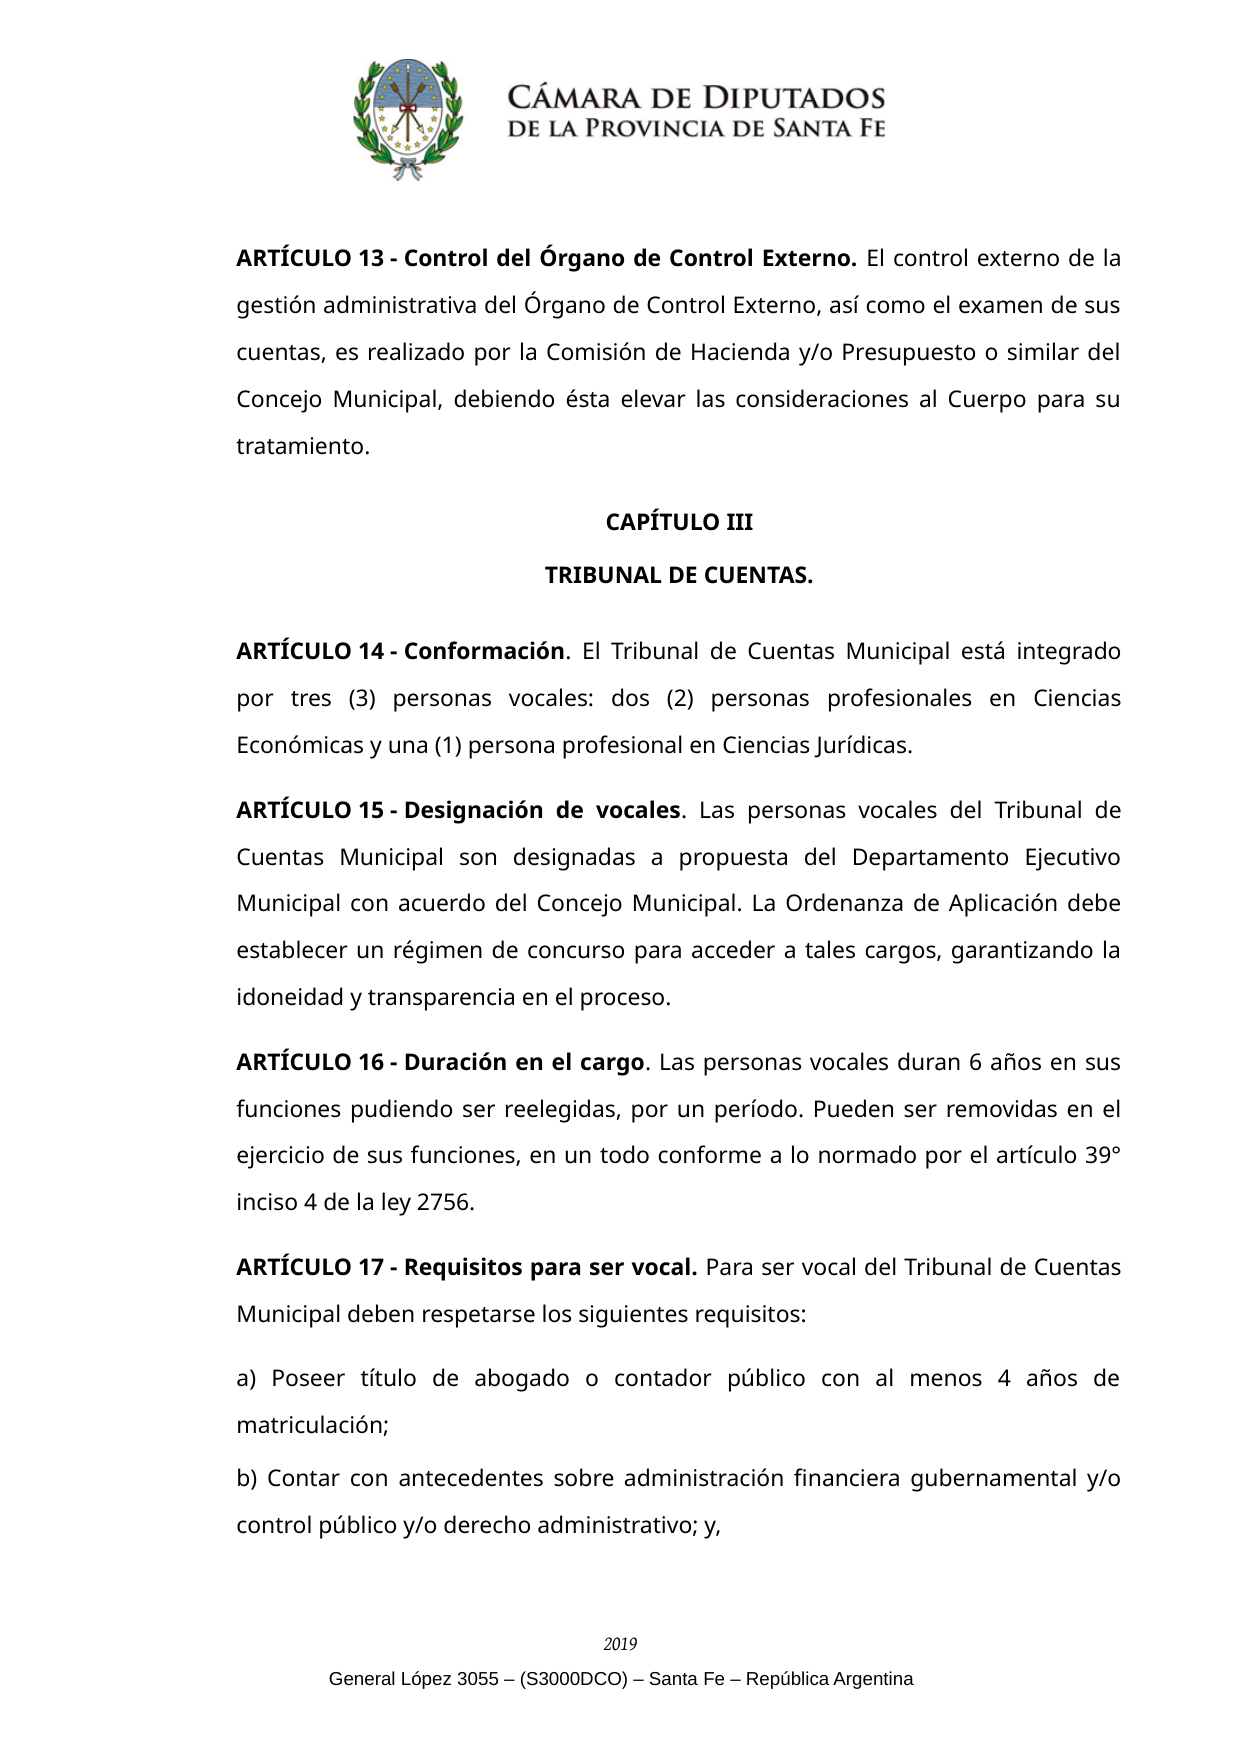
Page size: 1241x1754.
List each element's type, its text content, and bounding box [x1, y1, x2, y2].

list Duración en el cargo. Las personas vocales duran 6 años en sus funciones pudiendo ser reelegidas, por un período. Pueden ser removidas en el ejercicio de sus funciones, en un todo conforme a lo normado por el artículo 39° inciso 4 de la ley 2756. [236, 1046, 1122, 1217]
list Conformación. El Tribunal de Cuentas Municipal está integrado por tres (3) personas vocales: dos (2) personas profesionales en Ciencias Económicas y una (1) persona profesional en Ciencias Jurídicas. [236, 635, 1122, 760]
list b) Contar con antecedentes sobre administración financiera gubernamental y/o control público y/o derecho administrativo; y, [236, 1462, 1122, 1540]
text TRIBUNAL DE CUENTAS. [236, 559, 1122, 590]
list a) Poseer título de abogado o contador público con al menos 4 años de matriculación; [236, 1362, 1122, 1440]
list Designación de vocales. Las personas vocales del Tribunal de Cuentas Municipal son designadas a propuesta del Departamento Ejecutivo Municipal con acuerdo del Concejo Municipal. La Ordenanza de Aplicación debe establecer un régimen de concurso para acceder a tales cargos, garantizando la idoneidad y transparencia en el proceso. [236, 793, 1122, 1012]
list Control del Órgano de Control Externo. El control externo de la gestión administrativa del Órgano de Control Externo, así como el examen de sus cuentas, es realizado por la Comisión de Hacienda y/o Presupuesto o similar del Concejo Municipal, debiendo ésta elevar las consideraciones al Cuerpo para su tratamiento. [236, 242, 1122, 461]
subtitle I [236, 506, 1122, 537]
list Requisitos para ser vocal. Para ser vocal del Tribunal de Cuentas Municipal deben respetarse los siguientes requisitos: [236, 1251, 1122, 1329]
